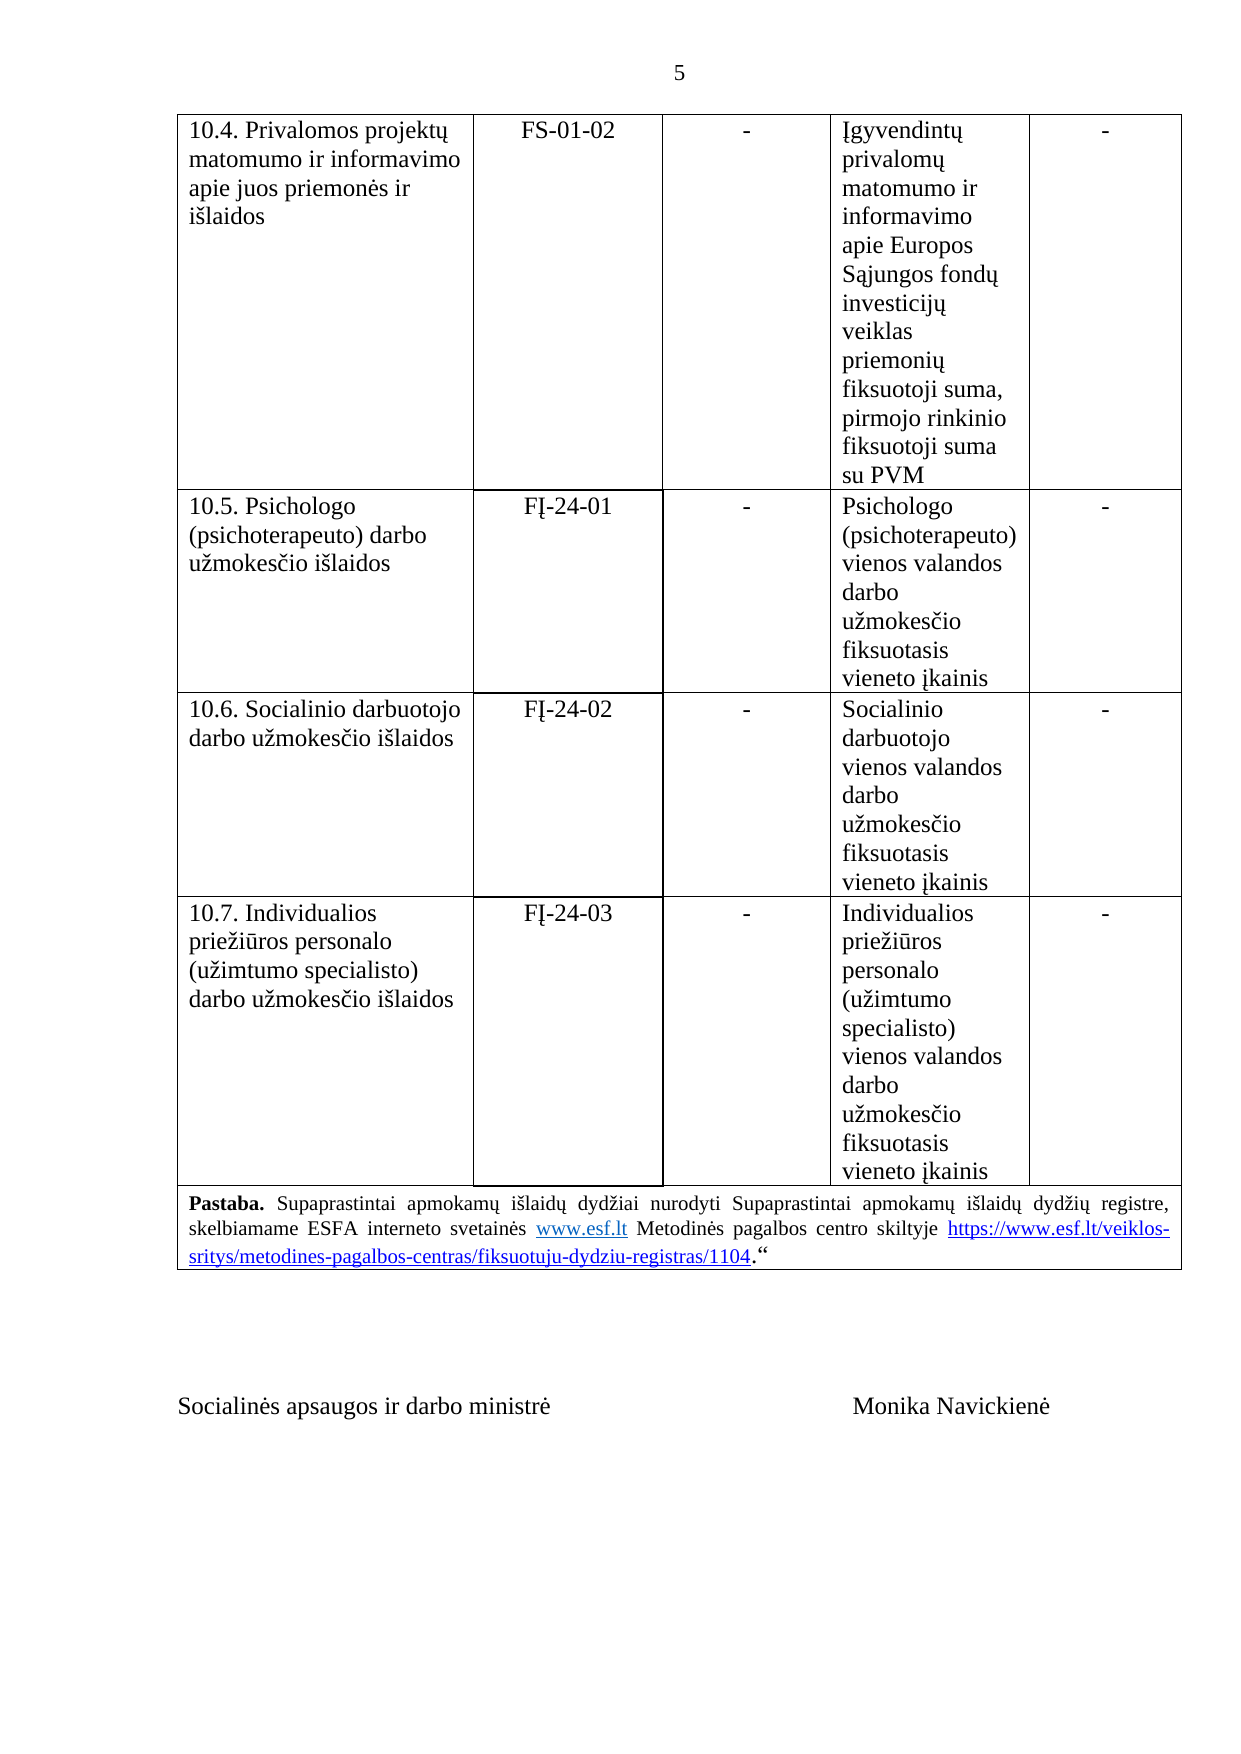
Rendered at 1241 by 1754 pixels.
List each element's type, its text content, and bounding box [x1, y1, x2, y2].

table_cell - [664, 693, 830, 896]
table_cell - [1030, 897, 1181, 1185]
table_cell FĮ-24-03 [474, 898, 662, 1185]
table_cell Socialinio darbuotojo vienos valandos darbo užmokesčio fiksuotasis vieneto įkainis [831, 693, 1029, 896]
table_cell - [664, 897, 830, 1185]
table_cell 10.6. Socialinio darbuotojo darbo užmokesčio išlaidos [178, 693, 473, 896]
table_cell - [663, 115, 830, 489]
table_cell 10.5. Psichologo (psichoterapeuto) darbo užmokesčio išlaidos [178, 490, 473, 692]
table_cell Įgyvendintų privalomų matomumo ir informavimo apie Europos Sąjungos fondų investicijų veiklas priemonių fiksuotoji suma, pirmojo rinkinio fiksuotoji suma su PVM [831, 115, 1029, 489]
table_cell - [664, 490, 830, 692]
table_cell FS-01-02 [474, 115, 662, 489]
table_cell - [1030, 693, 1181, 896]
table_cell 10.4. Privalomos projektų matomumo ir informavimo apie juos priemonės ir išlaidos [178, 115, 473, 489]
table_cell 10.7. Individualios priežiūros personalo (užimtumo specialisto) darbo užmokesčio išlaidos [178, 897, 473, 1185]
text Socialinės apsaugos ir darbo ministrė Monika Navickienė [177, 1391, 1181, 1419]
table_cell Psichologo (psichoterapeuto) vienos valandos darbo užmokesčio fiksuotasis vieneto įkainis [831, 490, 1029, 692]
table_cell FĮ-24-02 [474, 694, 662, 896]
table_cell Pastaba. Supaprastintai apmokamų išlaidų dydžiai nurodyti Supaprastintai apmokamų išlaidų dydžių registre, skelbiamame ESFA interneto svetainės www.esf.lt Metodinės pagalbos centro skiltyje https://www.esf.lt/veiklos-sritys/metodines-pagalbos-centras/fiksuotuju-dydziu-registras/1104.“ [178, 1186, 1181, 1269]
table_cell Individualios priežiūros personalo (užimtumo specialisto) vienos valandos darbo užmokesčio fiksuotasis vieneto įkainis [831, 897, 1029, 1185]
table_cell - [1030, 490, 1181, 692]
table_cell - [1030, 115, 1181, 489]
table_cell FĮ-24-01 [474, 491, 662, 692]
